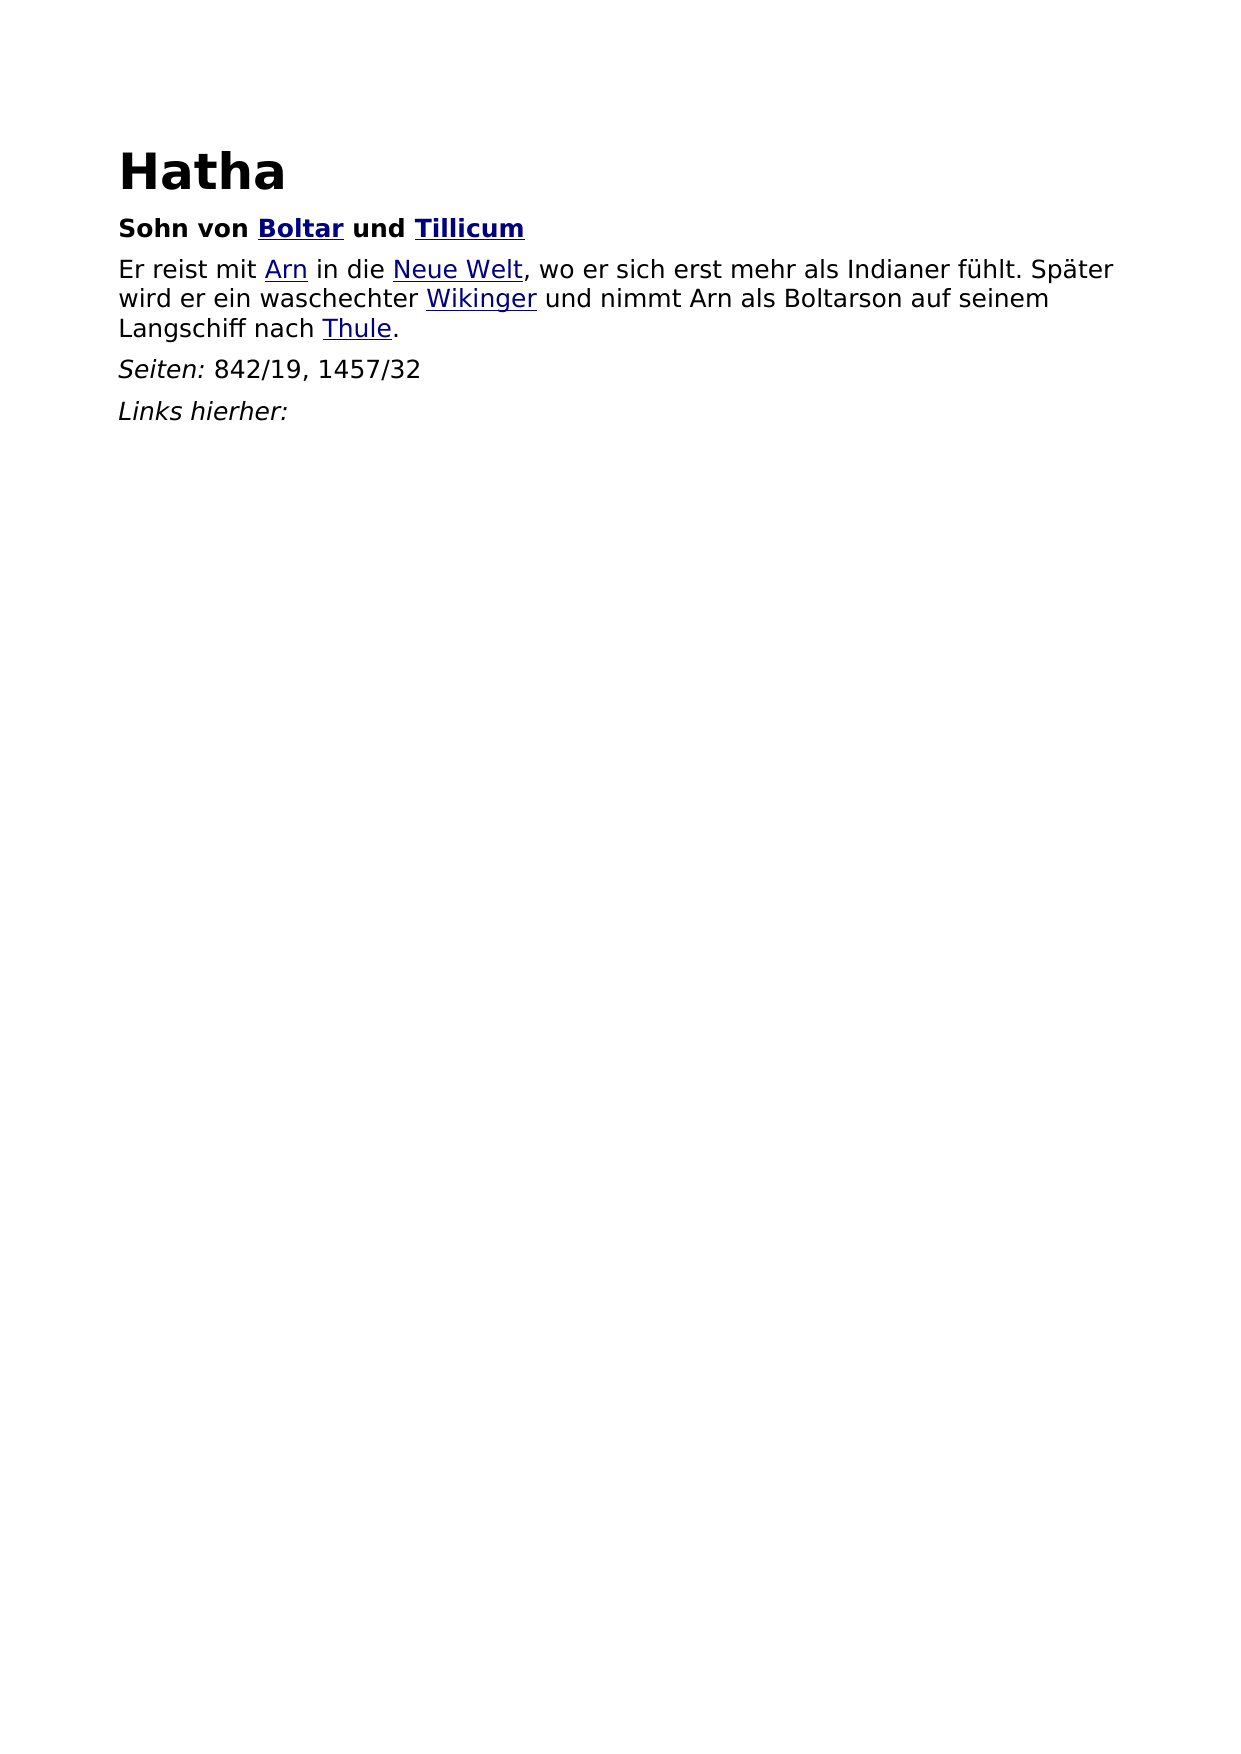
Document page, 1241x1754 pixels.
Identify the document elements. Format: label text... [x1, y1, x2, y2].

subtitle Hatha [118, 143, 1122, 201]
text Seiten: 842/19, 1457/32 [118, 356, 1122, 385]
text Er reist mit Arn in die Neue Welt, wo er sich erst mehr als Indianer fühlt. Später wird er ein waschechter Wikinger und nimmt Arn als Boltarson auf seinem Langschiff nach Thule. [118, 256, 1122, 343]
text Links hierher: [118, 397, 1122, 426]
text Sohn von Boltar und Tillicum [118, 214, 1122, 243]
